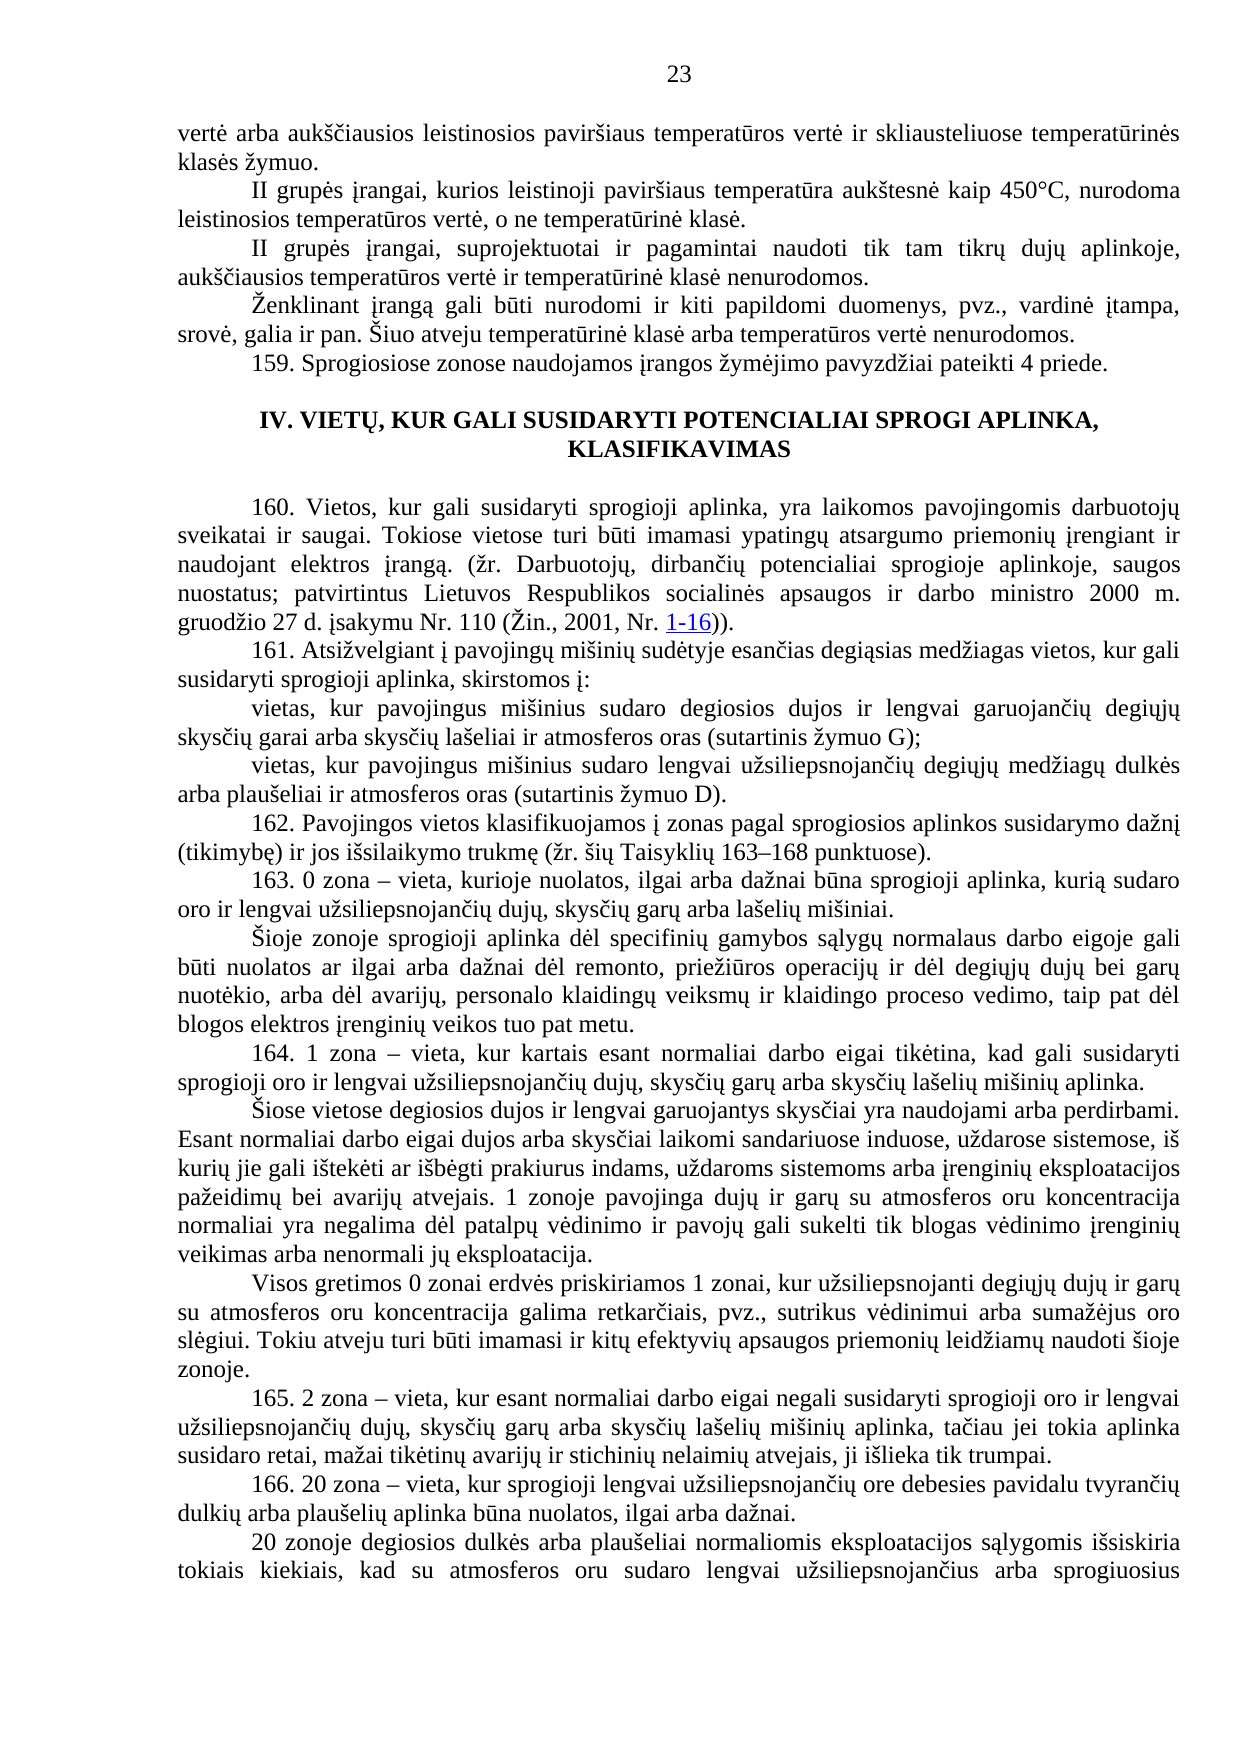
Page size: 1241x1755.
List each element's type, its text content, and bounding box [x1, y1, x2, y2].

text Ženklinant įrangą gali būti nurodomi ir kiti papildomi duomenys, pvz., vardinė įtampa, srovė, galia ir pan. Šiuo atveju temperatūrinė klasė arba temperatūros vertė nenurodomos. [177, 291, 1181, 348]
text vietas, kur pavojingus mišinius sudaro lengvai užsiliepsnojančių degiųjų medžiagų dulkės arba plaušeliai ir atmosferos oras (sutartinis žymuo D). [177, 751, 1181, 808]
text vietas, kur pavojingus mišinius sudaro degiosios dujos ir lengvai garuojančių degiųjų skysčių garai arba skysčių lašeliai ir atmosferos oras (sutartinis žymuo G); [177, 693, 1181, 751]
text 160. Vietos, kur gali susidaryti sprogioji aplinka, yra laikomos pavojingomis darbuotojų sveikatai ir saugai. Tokiose vietose turi būti imamasi ypatingų atsargumo priemonių įrengiant ir naudojant elektros įrangą. (žr. Darbuotojų, dirbančių potencialiai sprogioje aplinkoje, saugos nuostatus; patvirtintus Lietuvos Respublikos socialinės apsaugos ir darbo ministro 2000 m. gruodžio 27 d. įsakymu Nr. 110 (Žin., 2001, Nr. 1-16)). [177, 492, 1181, 636]
text Šioje zonoje sprogioji aplinka dėl specifinių gamybos sąlygų normalaus darbo eigoje gali būti nuolatos ar ilgai arba dažnai dėl remonto, priežiūros operacijų ir dėl degiųjų dujų bei garų nuotėkio, arba dėl avarijų, personalo klaidingų veiksmų ir klaidingo proceso vedimo, taip pat dėl blogos elektros įrenginių veikos tuo pat metu. [177, 923, 1181, 1038]
text II grupės įrangai, suprojektuotai ir pagamintai naudoti tik tam tikrų dujų aplinkoje, aukščiausios temperatūros vertė ir temperatūrinė klasė nenurodomos. [177, 233, 1181, 291]
text 161. Atsižvelgiant į pavojingų mišinių sudėtyje esančias degiąsias medžiagas vietos, kur gali susidaryti sprogioji aplinka, skirstomos į: [177, 636, 1181, 693]
text 164. 1 zona – vieta, kur kartais esant normaliai darbo eigai tikėtina, kad gali susidaryti sprogioji oro ir lengvai užsiliepsnojančių dujų, skysčių garų arba skysčių lašelių mišinių aplinka. [177, 1038, 1181, 1096]
text 165. 2 zona – vieta, kur esant normaliai darbo eigai negali susidaryti sprogioji oro ir lengvai užsiliepsnojančių dujų, skysčių garų arba skysčių lašelių mišinių aplinka, tačiau jei tokia aplinka susidaro retai, mažai tikėtinų avarijų ir stichinių nelaimių atvejais, ji išlieka tik trumpai. [177, 1383, 1181, 1469]
text 166. 20 zona – vieta, kur sprogioji lengvai užsiliepsnojančių ore debesies pavidalu tvyrančių dulkių arba plaušelių aplinka būna nuolatos, ilgai arba dažnai. [177, 1469, 1181, 1527]
text 163. 0 zona – vieta, kurioje nuolatos, ilgai arba dažnai būna sprogioji aplinka, kurią sudaro oro ir lengvai užsiliepsnojančių dujų, skysčių garų arba lašelių mišiniai. [177, 866, 1181, 923]
text II grupės įrangai, kurios leistinoji paviršiaus temperatūra aukštesnė kaip 450°C, nurodoma leistinosios temperatūros vertė, o ne temperatūrinė klasė. [177, 176, 1181, 233]
text Visos gretimos 0 zonai erdvės priskiriamos 1 zonai, kur užsiliepsnojanti degiųjų dujų ir garų su atmosferos oru koncentracija galima retkarčiais, pvz., sutrikus vėdinimui arba sumažėjus oro slėgiui. Tokiu atveju turi būti imamasi ir kitų efektyvių apsaugos priemonių leidžiamų naudoti šioje zonoje. [177, 1268, 1181, 1383]
text 159. Sprogiosiose zonose naudojamos įrangos žymėjimo pavyzdžiai pateikti 4 priede. [177, 348, 1181, 377]
text IV. VIETŲ, KUR GALI SUSIDARYTI POTENCIALIAI SPROGI APLINKA, KLASIFIKAVIMAS [177, 406, 1181, 463]
text Šiose vietose degiosios dujos ir lengvai garuojantys skysčiai yra naudojami arba perdirbami. Esant normaliai darbo eigai dujos arba skysčiai laikomi sandariuose induose, uždarose sistemose, iš kurių jie gali ištekėti ar išbėgti prakiurus indams, uždaroms sistemoms arba įrenginių eksploatacijos pažeidimų bei avarijų atvejais. 1 zonoje pavojinga dujų ir garų su atmosferos oru koncentracija normaliai yra negalima dėl patalpų vėdinimo ir pavojų gali sukelti tik blogas vėdinimo įrenginių veikimas arba nenormali jų eksploatacija. [177, 1096, 1181, 1268]
text vertė arba aukščiausios leistinosios paviršiaus temperatūros vertė ir skliausteliuose temperatūrinės klasės žymuo. [177, 118, 1181, 176]
text 162. Pavojingos vietos klasifikuojamos į zonas pagal sprogiosios aplinkos susidarymo dažnį (tikimybę) ir jos išsilaikymo trukmę (žr. šių Taisyklių 163–168 punktuose). [177, 808, 1181, 866]
text 20 zonoje degiosios dulkės arba plaušeliai normaliomis eksploatacijos sąlygomis išsiskiria tokiais kiekiais, kad su atmosferos oru sudaro lengvai užsiliepsnojančius arba sprogiuosius [177, 1527, 1181, 1584]
